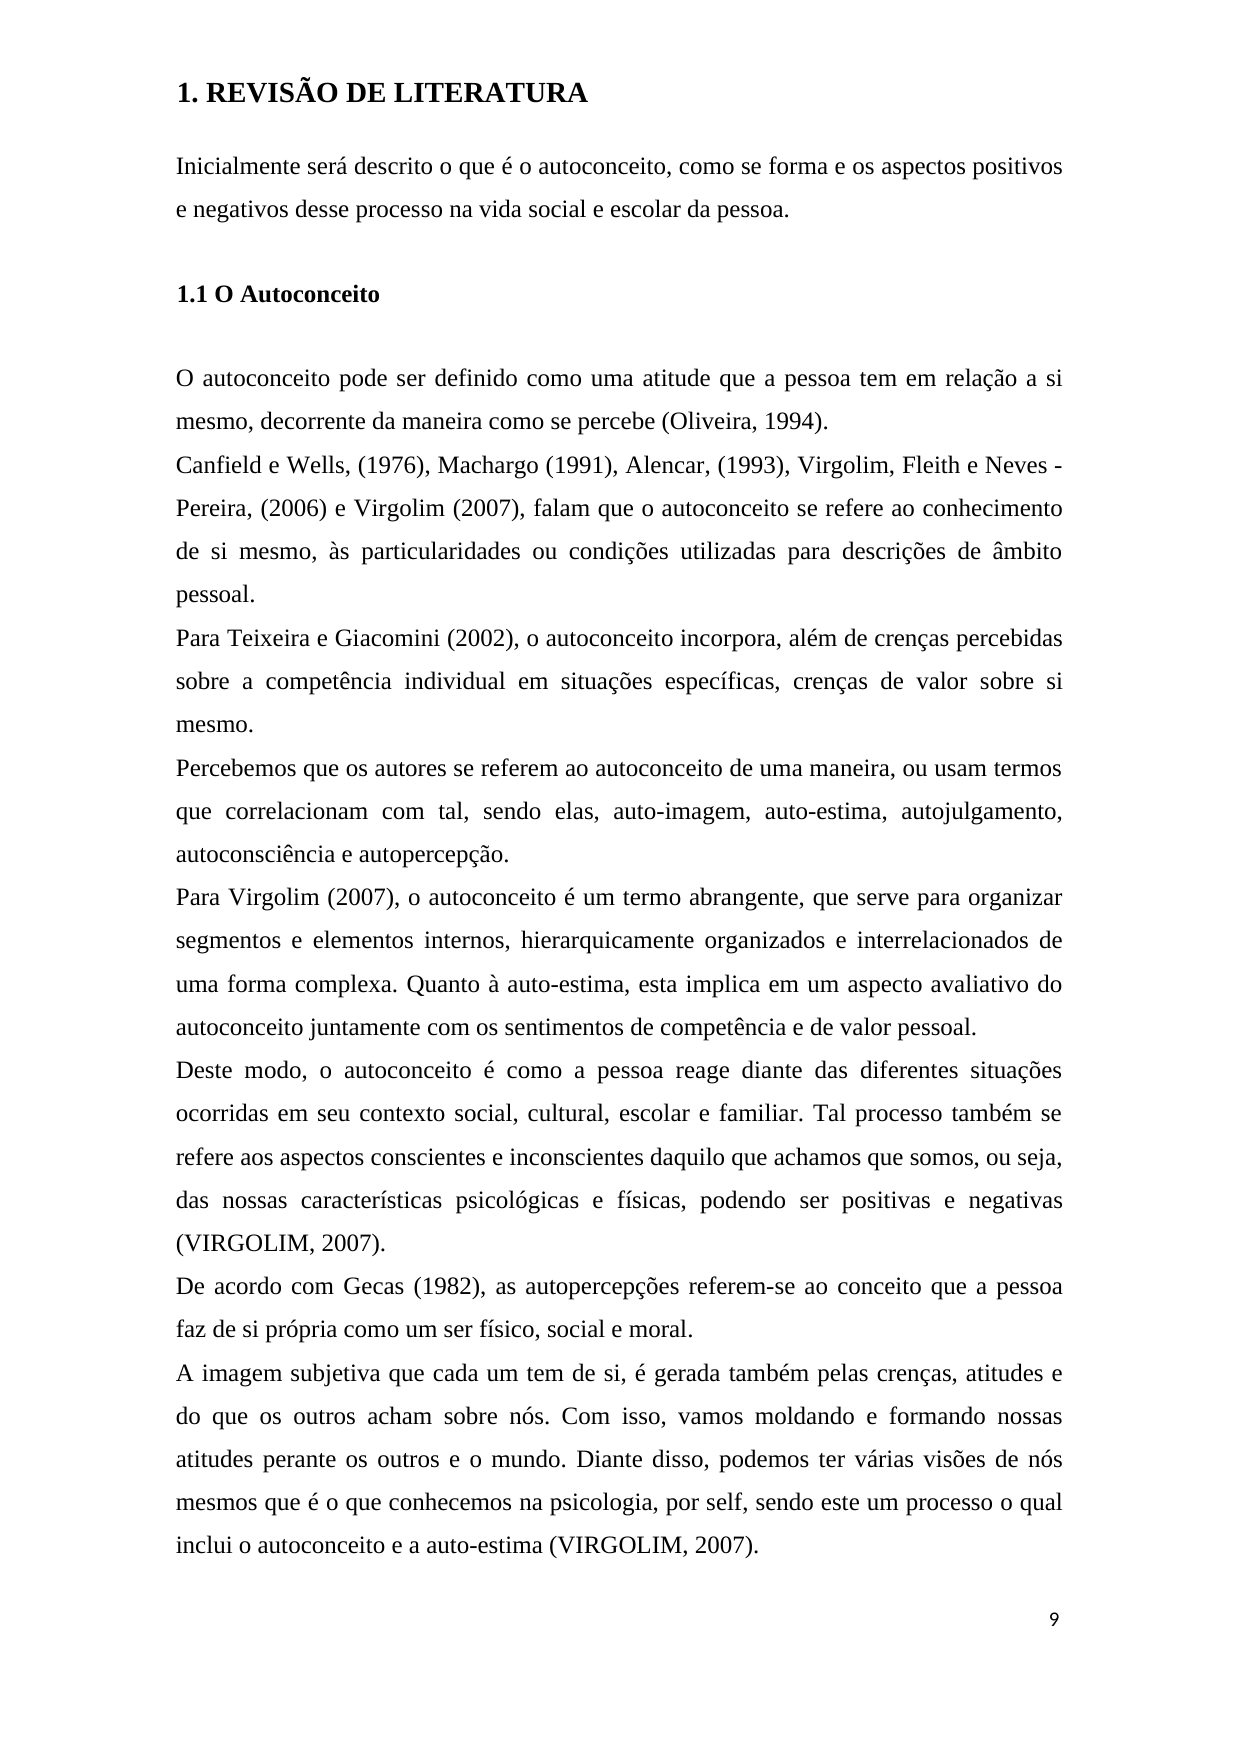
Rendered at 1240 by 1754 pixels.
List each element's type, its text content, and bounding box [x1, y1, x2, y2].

text Para Virgolim (2007), o autoconceito é um termo abrangente, que serve para organizar segmentos e elementos internos, hierarquicamente organizados e interrelacionados de uma forma complexa. Quanto à auto-estima, esta implica em um aspecto avaliativo do autoconceito juntamente com os sentimentos de competência e de valor pessoal. [176, 882, 1063, 1041]
subtitle 1.1 O Autoconceito [177, 279, 1064, 307]
text Deste modo, o autoconceito é como a pessoa reage diante das diferentes situações ocorridas em seu contexto social, cultural, escolar e familiar. Tal processo também se refere aos aspectos conscientes e inconscientes daquilo que achamos que somos, ou seja, das nossas características psicológicas e físicas, podendo ser positivas e negativas (VIRGOLIM, 2007). [176, 1055, 1063, 1257]
text Canfield e Wells, (1976), Machargo (1991), Alencar, (1993), Virgolim, Fleith e Neves - Pereira, (2006) e Virgolim (2007), falam que o autoconceito se refere ao conhecimento de si mesmo, às particularidades ou condições utilizadas para descrições de âmbito pessoal. [176, 450, 1063, 608]
text Para Teixeira e Giacomini (2002), o autoconceito incorpora, além de crenças percebidas sobre a competência individual em situações específicas, crenças de valor sobre si mesmo. [176, 623, 1063, 738]
text O autoconceito pode ser definido como uma atitude que a pessoa tem em relação a si mesmo, decorrente da maneira como se percebe (Oliveira, 1994). [176, 363, 1063, 435]
text Inicialmente será descrito o que é o autoconceito, como se forma e os aspectos positivos e negativos desse processo na vida social e escolar da pessoa. [176, 151, 1063, 223]
text A imagem subjetiva que cada um tem de si, é gerada também pelas crenças, atitudes e do que os outros acham sobre nós. Com isso, vamos moldando e formando nossas atitudes perante os outros e o mundo. Diante disso, podemos ter várias visões de nós mesmos que é o que conhecemos na psicologia, por self, sendo este um processo o qual inclui o autoconceito e a auto-estima (VIRGOLIM, 2007). [176, 1358, 1063, 1559]
subtitle 1. REVISÃO DE LITERATURA [177, 75, 1143, 108]
text Percebemos que os autores se referem ao autoconceito de uma maneira, ou usam termos que correlacionam com tal, sendo elas, auto-imagem, auto-estima, autojulgamento, autoconsciência e autopercepção. [176, 753, 1063, 868]
text De acordo com Gecas (1982), as autopercepções referem-se ao conceito que a pessoa faz de si própria como um ser físico, social e moral. [176, 1271, 1063, 1343]
